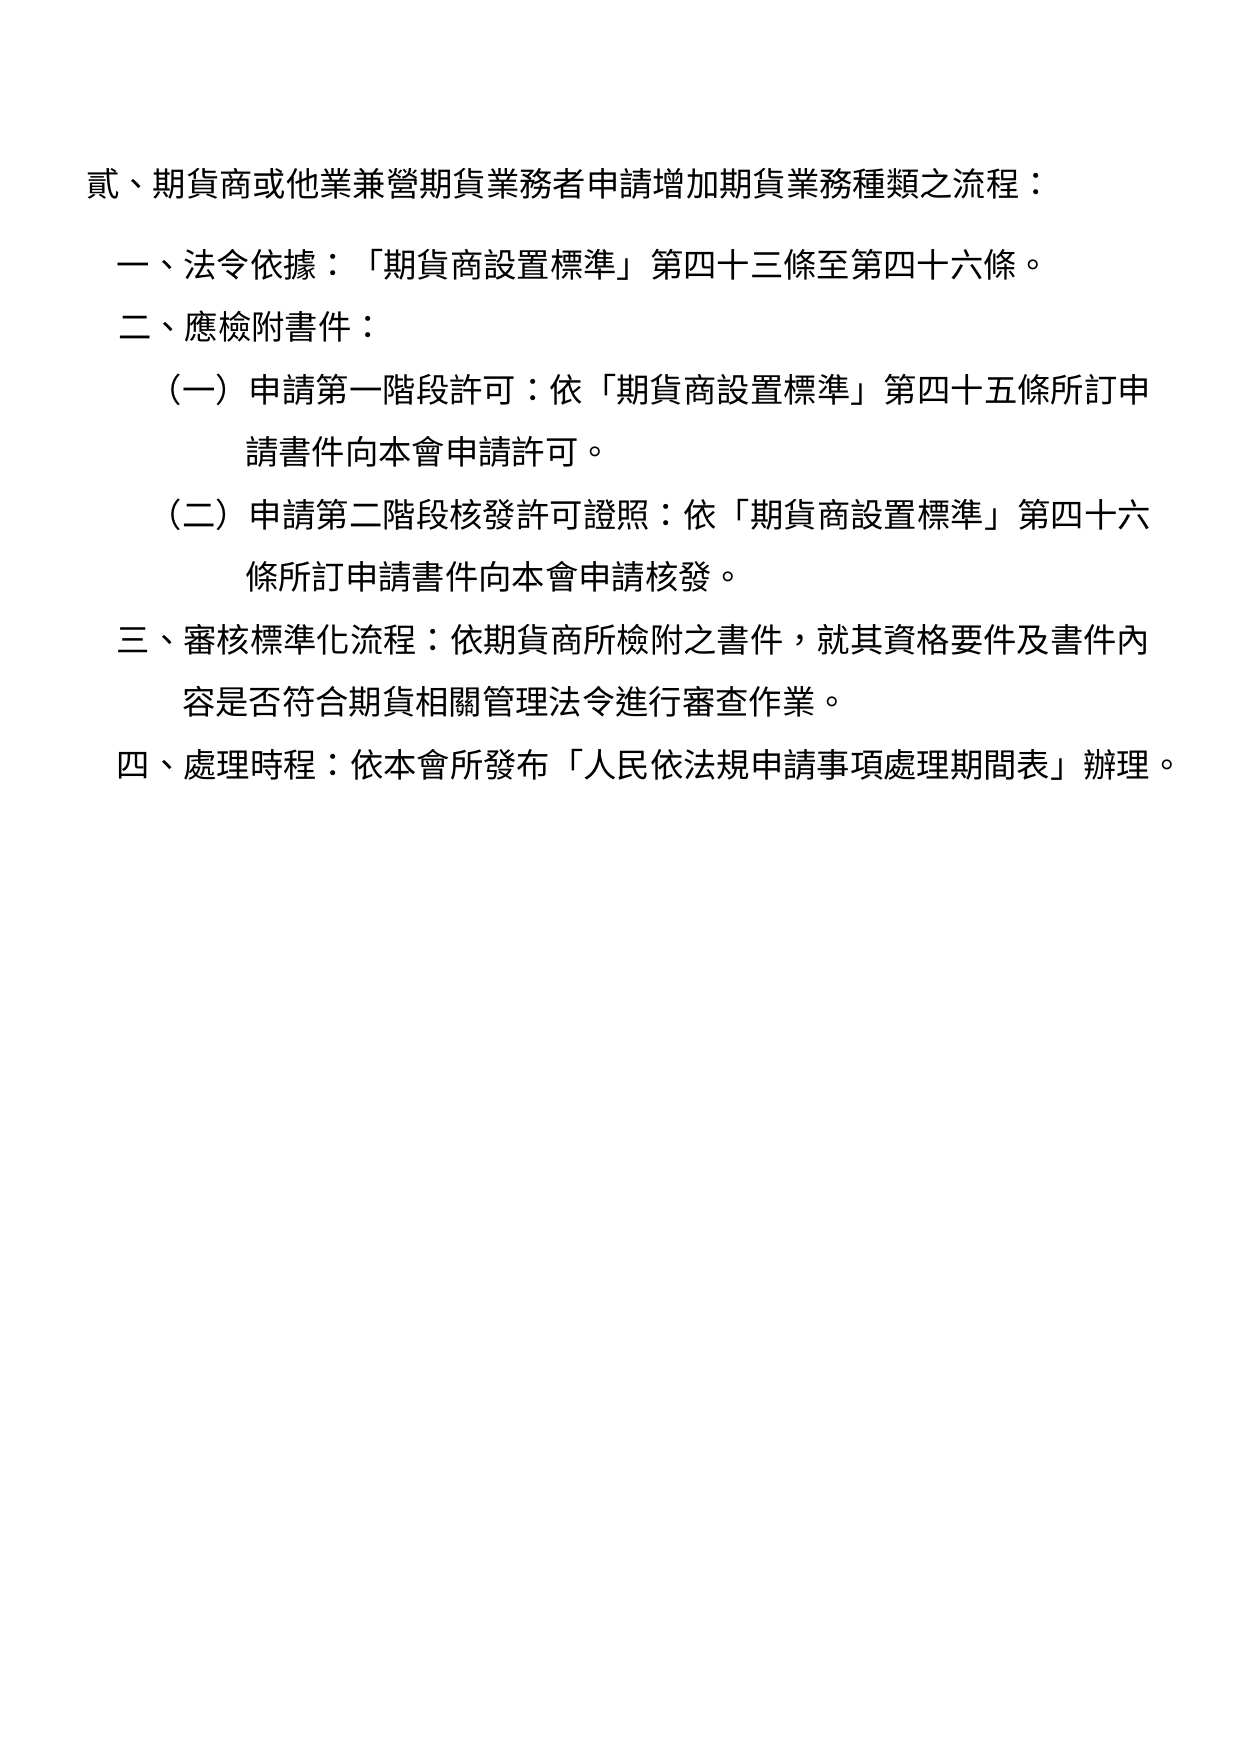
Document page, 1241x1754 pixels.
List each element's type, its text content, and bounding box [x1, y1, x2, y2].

text 三、審核標準化流程：依期貨商所檢附之書件，就其資格要件及書件內容是否符合期貨相關管理法令進行審查作業。 [116, 596, 1152, 721]
text 二、應檢附書件： [118, 283, 1152, 346]
text （一）申請第一階段許可：依「期貨商設置標準」第四十五條所訂申請書件向本會申請許可。 [148, 346, 1152, 471]
text 貳、期貨商或他業兼營期貨業務者申請增加期貨業務種類之流程： [86, 158, 1152, 206]
text 一、法令依據：「期貨商設置標準」第四十三條至第四十六條。 [116, 221, 1152, 283]
text 四、處理時程：依本會所發布「人民依法規申請事項處理期間表」辦理。 [116, 721, 1152, 783]
text （二）申請第二階段核發許可證照：依「期貨商設置標準」第四十六條所訂申請書件向本會申請核發。 [148, 471, 1152, 596]
